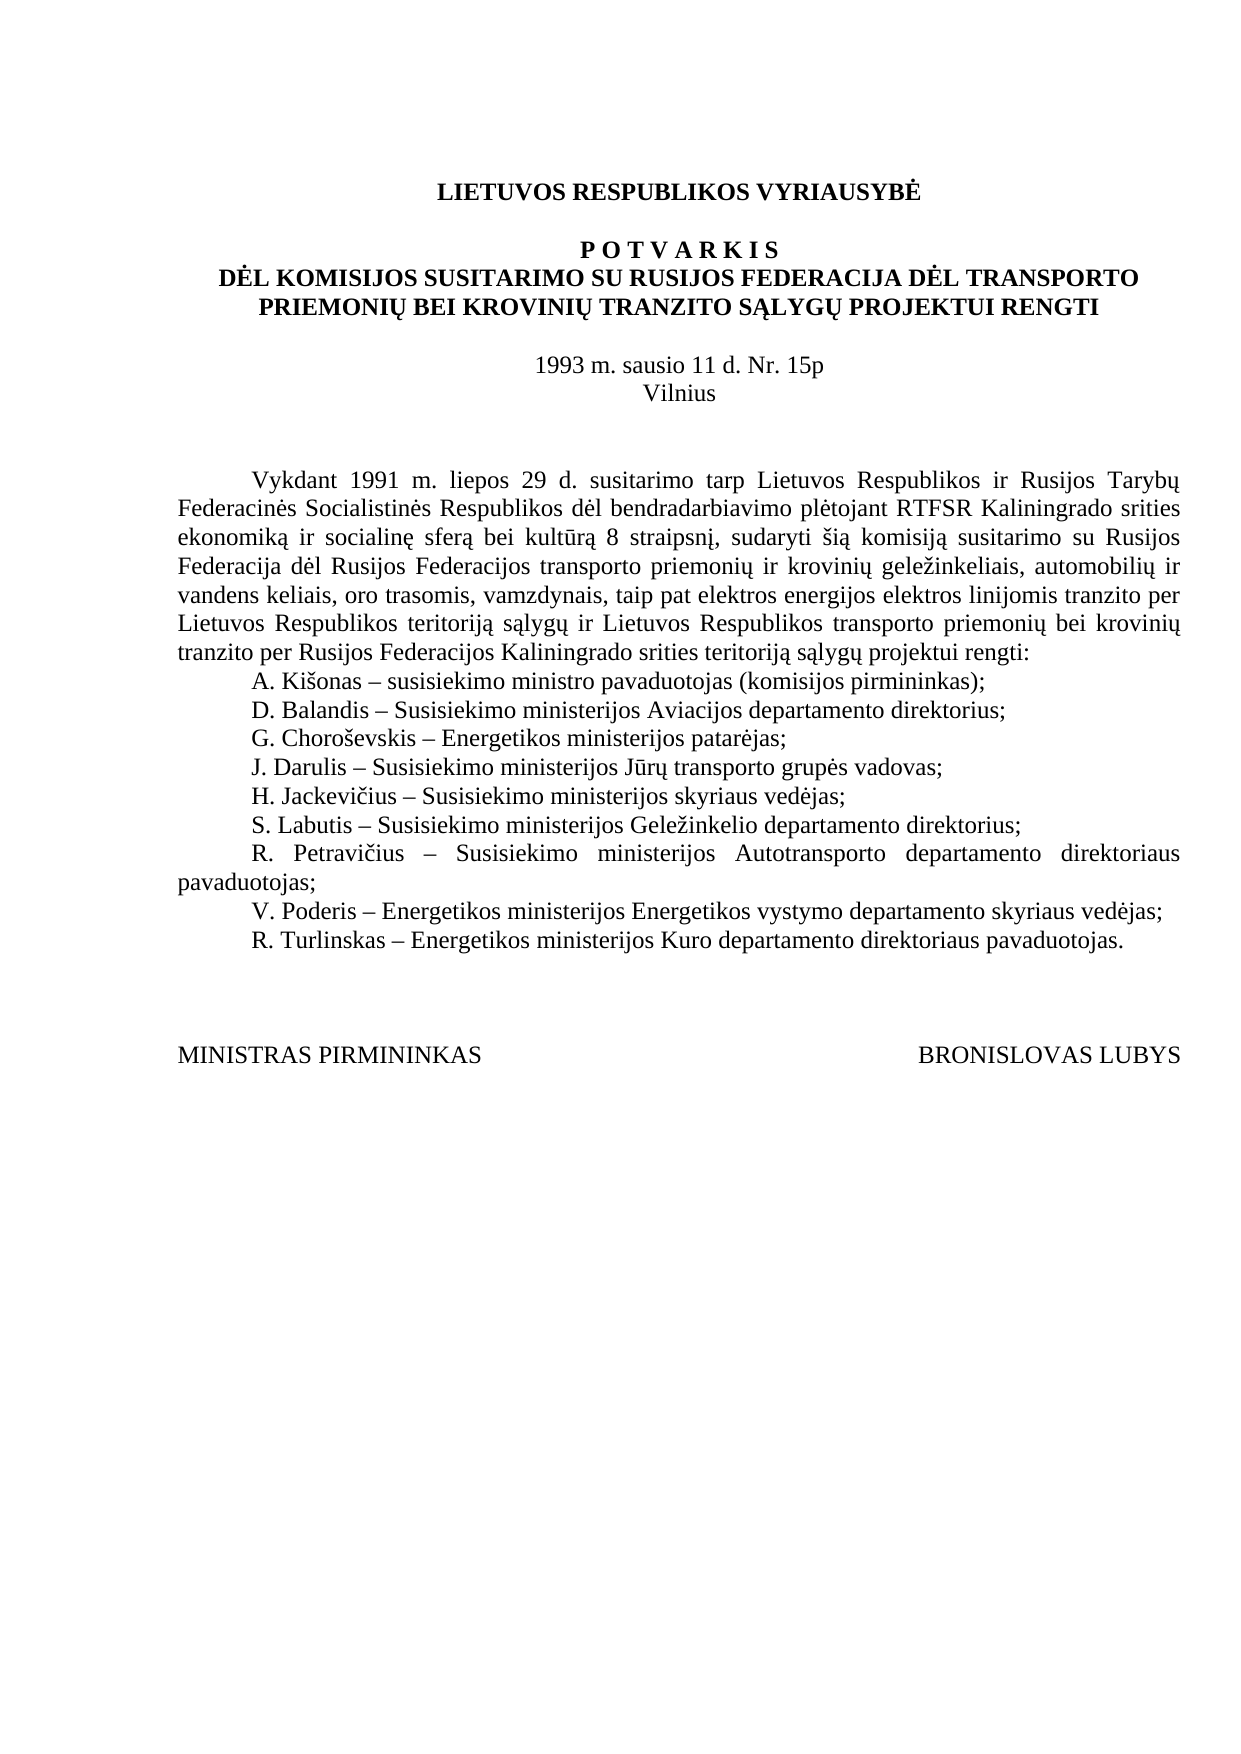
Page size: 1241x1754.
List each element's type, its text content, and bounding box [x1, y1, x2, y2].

text H. Jackevičius – Susisiekimo ministerijos skyriaus vedėjas; [177, 781, 1181, 810]
text A. Kišonas – susisiekimo ministro pavaduotojas (komisijos pirmininkas); [177, 666, 1181, 695]
text DĖL KOMISIJOS SUSITARIMO SU RUSIJOS FEDERACIJA DĖL TRANSPORTO PRIEMONIŲ BEI KROVINIŲ TRANZITO SĄLYGŲ PROJEKTUI RENGTI [177, 263, 1181, 321]
text S. Labutis – Susisiekimo ministerijos Geležinkelio departamento direktorius; [177, 810, 1181, 838]
text LIETUVOS RESPUBLIKOS VYRIAUSYBĖ [177, 177, 1181, 206]
text J. Darulis – Susisiekimo ministerijos Jūrų transporto grupės vadovas; [177, 752, 1181, 781]
text R. Turlinskas – Energetikos ministerijos Kuro departamento direktoriaus pavaduotojas. [177, 925, 1181, 953]
text D. Balandis – Susisiekimo ministerijos Aviacijos departamento direktorius; [177, 695, 1181, 723]
text R. Petravičius – Susisiekimo ministerijos Autotransporto departamento direktoriaus pavaduotojas; [177, 838, 1181, 896]
text Vykdant 1991 m. liepos 29 d. susitarimo tarp Lietuvos Respublikos ir Rusijos Tarybų Federacinės Socialistinės Respublikos dėl bendradarbiavimo plėtojant RTFSR Kaliningrado srities ekonomiką ir socialinę sferą bei kultūrą 8 straipsnį, sudaryti šią komisiją susitarimo su Rusijos Federacija dėl Rusijos Federacijos transporto priemonių ir krovinių geležinkeliais, automobilių ir vandens keliais, oro trasomis, vamzdynais, taip pat elektros energijos elektros linijomis tranzito per Lietuvos Respublikos teritoriją sąlygų ir Lietuvos Respublikos transporto priemonių bei krovinių tranzito per Rusijos Federacijos Kaliningrado srities teritoriją sąlygų projektui rengti: [177, 465, 1181, 666]
text P O T V A R K I S [177, 235, 1181, 263]
text G. Choroševskis – Energetikos ministerijos patarėjas; [177, 723, 1181, 752]
text V. Poderis – Energetikos ministerijos Energetikos vystymo departamento skyriaus vedėjas; [177, 896, 1181, 925]
text 1993 m. sausio 11 d. Nr. 15p [177, 350, 1181, 378]
text Vilnius [177, 378, 1181, 407]
text MINISTRAS PIRMININKAS BRONISLOVAS LUBYS [177, 1040, 1181, 1068]
